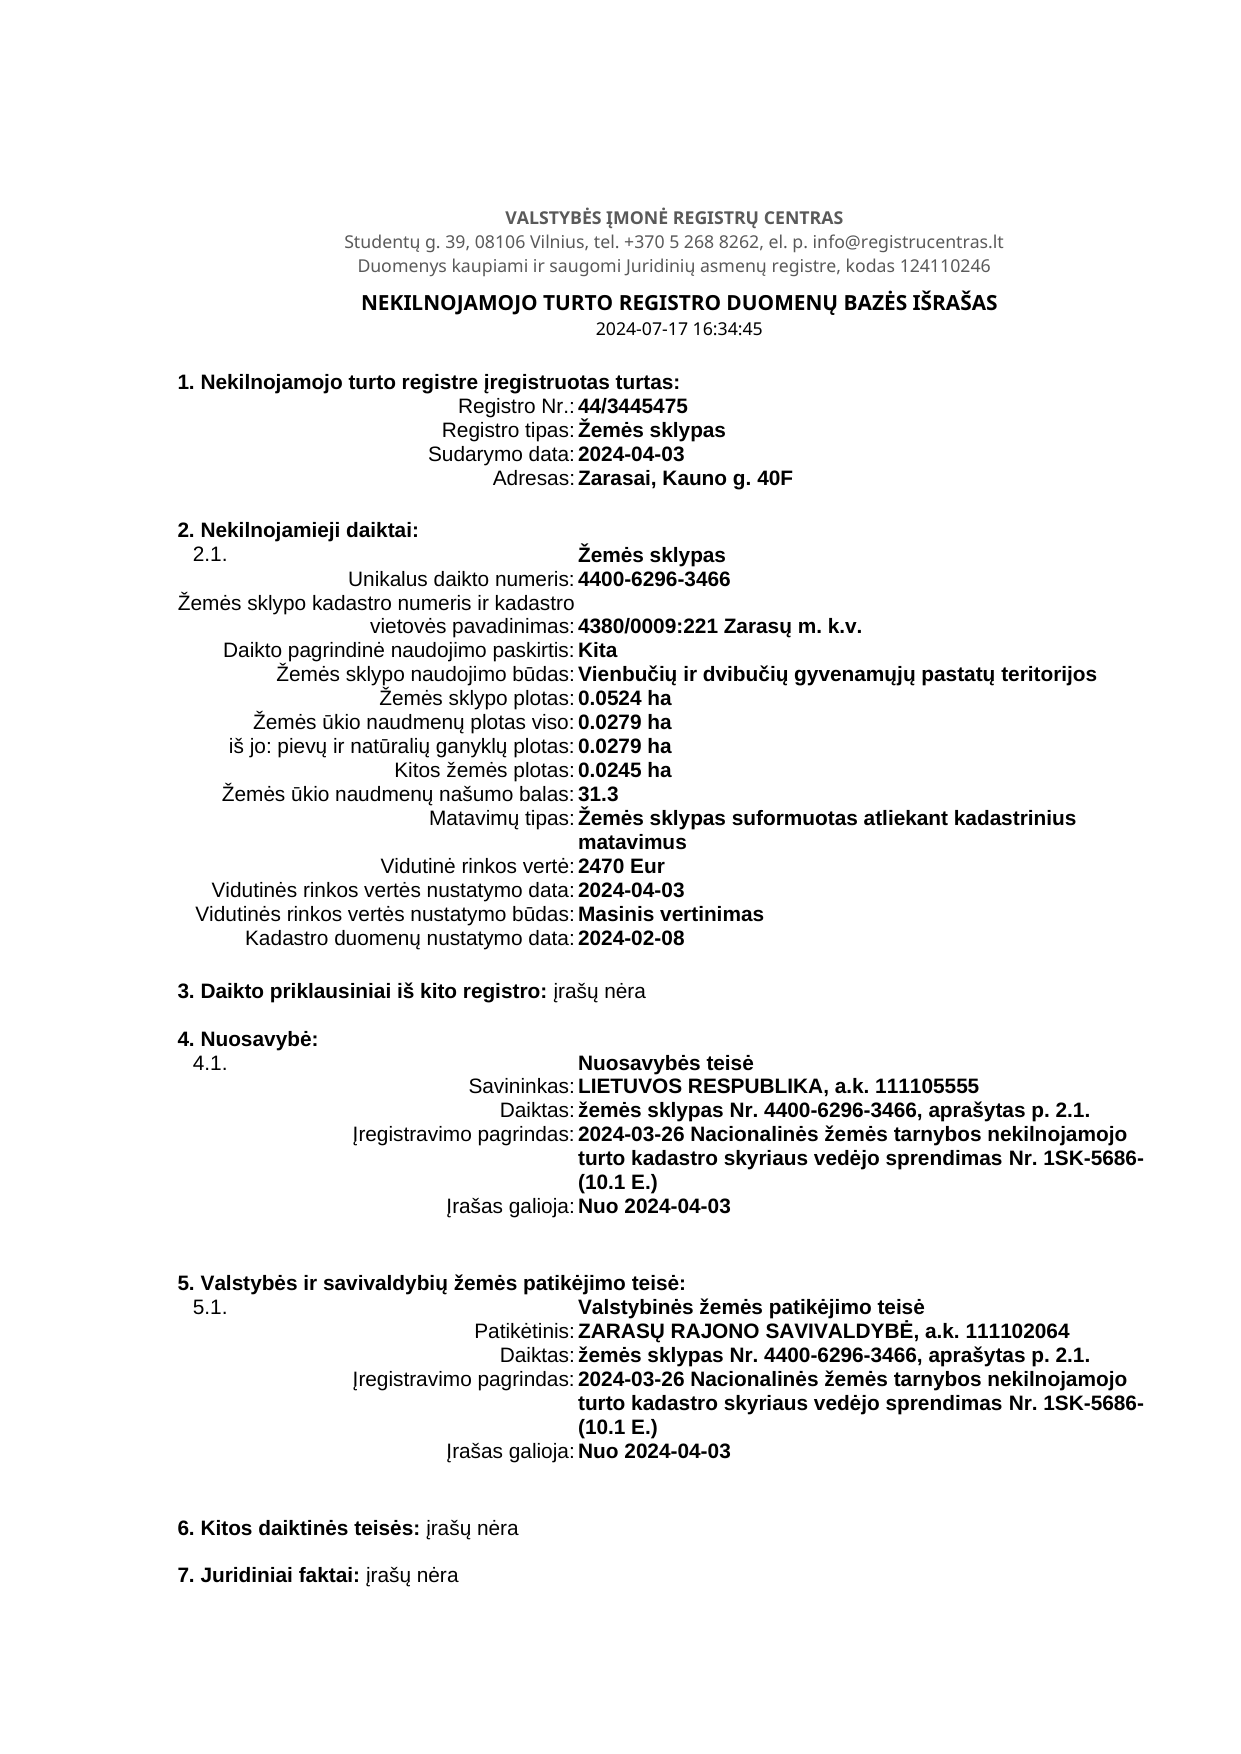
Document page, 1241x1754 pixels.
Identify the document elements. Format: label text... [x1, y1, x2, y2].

table_header 2.1. [193, 542, 568, 566]
table_header [177, 1295, 193, 1319]
table_cell 2024-03-26 Nacionalinės žemės tarnybos nekilnojamojo turto kadastro skyriaus vedėjo sprendimas Nr. 1SK-5686-(10.1 E.) [575, 1122, 1171, 1194]
table_header [568, 1050, 575, 1074]
table_header 5.1. [193, 1295, 568, 1319]
table_cell Kita [575, 638, 1171, 662]
table_cell Žemės ūkio naudmenų našumo balas: [177, 782, 575, 806]
table_cell Žemės sklypo plotas: [177, 686, 575, 710]
table_cell ZARASŲ RAJONO SAVIVALDYBĖ, a.k. 111102064 [575, 1319, 1171, 1343]
table_cell Patikėtinis: [177, 1319, 575, 1343]
table_cell Kadastro duomenų nustatymo data: [177, 926, 575, 950]
table_cell 0.0279 ha [575, 734, 1171, 758]
table_cell Matavimų tipas: [177, 806, 575, 854]
table_cell LIETUVOS RESPUBLIKA, a.k. 111105555 [575, 1074, 1171, 1098]
table_cell Savininkas: [177, 1074, 575, 1098]
table_header Registro Nr.: [177, 394, 575, 418]
table_header [177, 542, 193, 566]
table_cell 4400-6296-3466 [575, 566, 1171, 590]
table_cell Žemės sklypo kadastro numeris ir kadastro vietovės pavadinimas: [177, 590, 575, 638]
table_cell Daikto pagrindinė naudojimo paskirtis: [177, 638, 575, 662]
table_cell Vidutinės rinkos vertės nustatymo data: [177, 878, 575, 902]
table_cell Daiktas: [177, 1343, 575, 1367]
text 2. Nekilnojamieji daiktai: [177, 518, 1181, 542]
table_header [177, 1050, 193, 1074]
table_cell 2470 Eur [575, 854, 1171, 878]
table_cell Daiktas: [177, 1098, 575, 1122]
table_cell Registro tipas: [177, 418, 575, 442]
text 6. Kitos daiktinės teisės: įrašų nėra 7. Juridiniai faktai: įrašų nėra [177, 1491, 1181, 1587]
table_header [568, 1295, 575, 1319]
table_cell Vidutinė rinkos vertė: [177, 854, 575, 878]
table_cell 0.0279 ha [575, 710, 1171, 734]
table_cell Žemės sklypo naudojimo būdas: [177, 662, 575, 686]
table_cell Masinis vertinimas [575, 902, 1171, 926]
table_cell Įregistravimo pagrindas: [177, 1367, 575, 1439]
table_cell Žemės sklypas suformuotas atliekant kadastrinius matavimus [575, 806, 1171, 854]
table_cell 0.0245 ha [575, 758, 1171, 782]
table_cell 2024-04-03 [575, 442, 1171, 466]
table_header Žemės sklypas [575, 542, 1171, 566]
table_cell Sudarymo data: [177, 442, 575, 466]
table_cell Adresas: [177, 466, 575, 489]
table_cell 31.3 [575, 782, 1171, 806]
table_cell Žemės ūkio naudmenų plotas viso: [177, 710, 575, 734]
text NEKILNOJAMOJO TURTO REGISTRO DUOMENŲ BAZĖS IŠRAŠAS [177, 288, 1181, 317]
table_cell 2024-04-03 [575, 878, 1171, 902]
table_header 44/3445475 [575, 394, 1171, 418]
table_cell Nuo 2024-04-03 [575, 1194, 1171, 1218]
table_cell 4380/0009:221 Zarasų m. k.v. [575, 590, 1171, 638]
table_header 4.1. [193, 1050, 568, 1074]
table_cell Vienbučių ir dvibučių gyvenamųjų pastatų teritorijos [575, 662, 1171, 686]
table_cell 2024-02-08 [575, 926, 1171, 950]
table_header VALSTYBĖS ĮMONĖ REGISTRŲ CENTRAS Studentų g. 39, 08106 Vilnius, tel. +370 5 268 8262, el. p. info@registrucentras.lt Duomenys kaupiami ir saugomi Juridinių asmenų registre, kodas 124110246 [177, 205, 1171, 278]
table_cell Zarasai, Kauno g. 40F [575, 466, 1171, 489]
table_header [568, 542, 575, 566]
table_header Valstybinės žemės patikėjimo teisė [575, 1295, 1171, 1319]
table_cell Įrašas galioja: [177, 1194, 575, 1218]
table_cell Kitos žemės plotas: [177, 758, 575, 782]
text 5. Valstybės ir savivaldybių žemės patikėjimo teisė: [177, 1247, 1181, 1295]
table_cell Įregistravimo pagrindas: [177, 1122, 575, 1194]
table_cell Įrašas galioja: [177, 1439, 575, 1463]
table_cell žemės sklypas Nr. 4400-6296-3466, aprašytas p. 2.1. [575, 1343, 1171, 1367]
table_cell 0.0524 ha [575, 686, 1171, 710]
table_cell Vidutinės rinkos vertės nustatymo būdas: [177, 902, 575, 926]
text 3. Daikto priklausiniai iš kito registro: įrašų nėra 4. Nuosavybė: [177, 978, 1181, 1050]
text 1. Nekilnojamojo turto registre įregistruotas turtas: [177, 370, 1181, 394]
table_header Nuosavybės teisė [575, 1050, 1171, 1074]
table_cell Nuo 2024-04-03 [575, 1439, 1171, 1463]
table_cell Žemės sklypas [575, 418, 1171, 442]
table_cell žemės sklypas Nr. 4400-6296-3466, aprašytas p. 2.1. [575, 1098, 1171, 1122]
table_cell 2024-03-26 Nacionalinės žemės tarnybos nekilnojamojo turto kadastro skyriaus vedėjo sprendimas Nr. 1SK-5686-(10.1 E.) [575, 1367, 1171, 1439]
table_cell Unikalus daikto numeris: [177, 566, 575, 590]
table_cell iš jo: pievų ir natūralių ganyklų plotas: [177, 734, 575, 758]
text 2024-07-17 16:34:45 [177, 317, 1181, 341]
